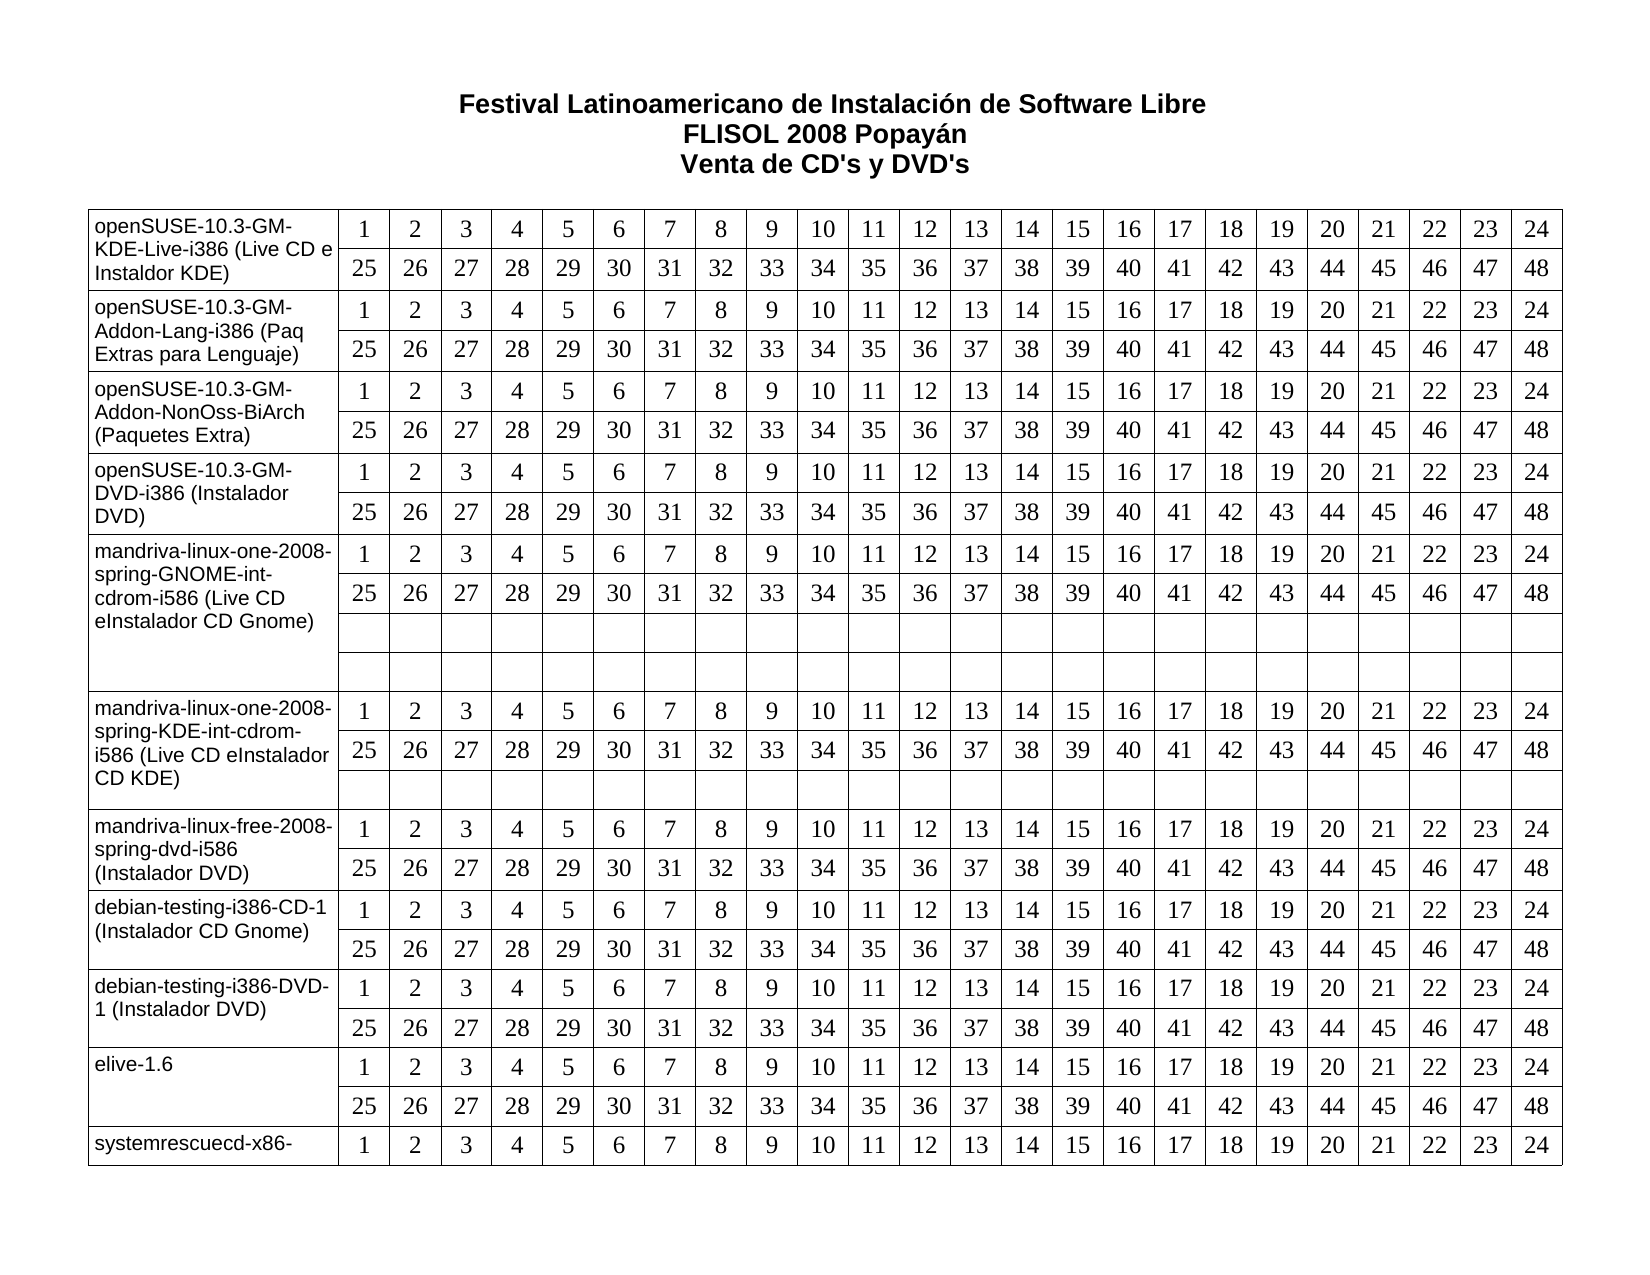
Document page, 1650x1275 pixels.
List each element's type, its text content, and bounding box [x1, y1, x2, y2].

table_header 10 [798, 1048, 848, 1086]
table_cell 28 [492, 412, 542, 453]
table_cell [1155, 771, 1205, 809]
table_cell 27 [442, 849, 491, 890]
table_header 6 [594, 372, 644, 411]
table_cell [1206, 653, 1256, 691]
table_header 15 [1053, 372, 1103, 411]
table_header 19 [1257, 372, 1307, 411]
table_cell [1359, 771, 1409, 809]
table_cell 42 [1206, 731, 1256, 769]
table_cell 35 [849, 1087, 899, 1126]
table_cell 38 [1002, 331, 1052, 371]
table_cell 31 [645, 331, 695, 371]
table_header 10 [798, 291, 848, 329]
table_cell 45 [1359, 331, 1409, 371]
table_header 21 [1359, 210, 1409, 248]
table_header 4 [492, 810, 542, 848]
table_header 14 [1002, 970, 1052, 1008]
table_cell 42 [1206, 849, 1256, 890]
table_header 19 [1257, 454, 1307, 492]
table_cell 37 [951, 249, 1001, 290]
table_header 4 [492, 291, 542, 329]
table_cell 39 [1053, 849, 1103, 890]
table_cell 27 [442, 1087, 491, 1126]
table_cell [1257, 771, 1307, 809]
table_header 20 [1308, 1127, 1358, 1165]
table_header 1 [339, 1127, 389, 1165]
table_cell [747, 771, 797, 809]
table_header 20 [1308, 454, 1358, 492]
table_header 11 [849, 692, 899, 730]
table_header 12 [900, 291, 950, 329]
table_header 14 [1002, 1127, 1052, 1165]
table_header 17 [1155, 210, 1205, 248]
table_cell 47 [1461, 849, 1511, 890]
table_header 23 [1461, 810, 1511, 848]
table_header 6 [594, 1127, 644, 1165]
table_header 18 [1206, 454, 1256, 492]
table_header 24 [1512, 1127, 1562, 1165]
table_cell 32 [696, 1009, 746, 1047]
table_header 16 [1104, 1048, 1154, 1086]
table_header 18 [1206, 291, 1256, 329]
table_cell 36 [900, 574, 950, 612]
table_cell [645, 771, 695, 809]
table_header 17 [1155, 291, 1205, 329]
table_cell openSUSE-10.3-GM-KDE-Live-i386 (Live CD e Instaldor KDE) [89, 210, 338, 290]
table_cell 38 [1002, 249, 1052, 290]
table_cell openSUSE-10.3-GM-Addon-Lang-i386 (Paq Extras para Lenguaje) [89, 291, 338, 371]
table_header 1 [339, 454, 389, 492]
table_header 13 [951, 692, 1001, 730]
table_cell 47 [1461, 574, 1511, 612]
table_header 17 [1155, 810, 1205, 848]
table_header 9 [747, 454, 797, 492]
table_cell [594, 771, 644, 809]
table_cell 33 [747, 849, 797, 890]
table_header 11 [849, 454, 899, 492]
table_header 23 [1461, 692, 1511, 730]
table_cell 46 [1410, 574, 1460, 612]
table_header 3 [442, 372, 491, 411]
table_cell 41 [1155, 1087, 1205, 1126]
table_cell 36 [900, 849, 950, 890]
table_cell 48 [1512, 331, 1562, 371]
table_cell 29 [543, 331, 593, 371]
table_cell 36 [900, 1009, 950, 1047]
table_header 9 [747, 210, 797, 248]
table_cell [1512, 653, 1562, 691]
table_cell 25 [339, 1087, 389, 1126]
table_cell [1053, 614, 1103, 652]
table_header 7 [645, 535, 695, 573]
table_cell 42 [1206, 331, 1256, 371]
table_cell 46 [1410, 731, 1460, 769]
table_cell 39 [1053, 930, 1103, 969]
table_cell 29 [543, 849, 593, 890]
table_cell 36 [900, 930, 950, 969]
table_header 4 [492, 372, 542, 411]
table_cell 25 [339, 412, 389, 453]
table_cell 35 [849, 493, 899, 534]
table_header 20 [1308, 692, 1358, 730]
table_cell 32 [696, 574, 746, 612]
table_cell 31 [645, 493, 695, 534]
table_header 24 [1512, 1048, 1562, 1086]
table_cell 28 [492, 574, 542, 612]
table_cell 44 [1308, 849, 1358, 890]
table_cell 38 [1002, 731, 1052, 769]
table_header 20 [1308, 891, 1358, 929]
table_header 19 [1257, 1048, 1307, 1086]
table_cell [442, 653, 491, 691]
table_cell [339, 653, 389, 691]
table_cell 32 [696, 493, 746, 534]
table_header 7 [645, 454, 695, 492]
table_header 8 [696, 891, 746, 929]
table_cell 39 [1053, 574, 1103, 612]
table_header 21 [1359, 535, 1409, 573]
table_cell 43 [1257, 493, 1307, 534]
table_cell 31 [645, 1087, 695, 1126]
table_cell 48 [1512, 574, 1562, 612]
table_header 13 [951, 535, 1001, 573]
table_cell 43 [1257, 412, 1307, 453]
table_header 16 [1104, 372, 1154, 411]
table_cell [1155, 653, 1205, 691]
table_cell 25 [339, 574, 389, 612]
table_cell 30 [594, 849, 644, 890]
table_cell 42 [1206, 574, 1256, 612]
table_cell 25 [339, 249, 389, 290]
table_cell 41 [1155, 1009, 1205, 1047]
table_header 15 [1053, 1048, 1103, 1086]
table_header 13 [951, 210, 1001, 248]
table_header 6 [594, 692, 644, 730]
table_header 13 [951, 810, 1001, 848]
table_header 5 [543, 372, 593, 411]
table_header 24 [1512, 372, 1562, 411]
table_cell 36 [900, 412, 950, 453]
table_cell 47 [1461, 930, 1511, 969]
table_cell 33 [747, 930, 797, 969]
table_cell 40 [1104, 930, 1154, 969]
table_header 20 [1308, 1048, 1358, 1086]
table_header 23 [1461, 891, 1511, 929]
table_header 17 [1155, 1048, 1205, 1086]
table_header 3 [442, 891, 491, 929]
table_cell [696, 771, 746, 809]
table_cell 26 [390, 249, 441, 290]
table_cell 46 [1410, 1009, 1460, 1047]
table_header 12 [900, 210, 950, 248]
table_cell 39 [1053, 493, 1103, 534]
table_header 8 [696, 1127, 746, 1165]
table_cell 48 [1512, 731, 1562, 769]
table_header 10 [798, 891, 848, 929]
table_cell 38 [1002, 1009, 1052, 1047]
table_header 16 [1104, 210, 1154, 248]
table_cell 38 [1002, 493, 1052, 534]
table_cell [1002, 653, 1052, 691]
table_cell [1512, 614, 1562, 652]
table_header 7 [645, 1127, 695, 1165]
table_cell 28 [492, 331, 542, 371]
table_cell mandriva-linux-free-2008-spring-dvd-i586 (Instalador DVD) [89, 810, 338, 890]
table_cell openSUSE-10.3-GM-DVD-i386 (Instalador DVD) [89, 454, 338, 534]
table_cell [1410, 653, 1460, 691]
table_header 17 [1155, 535, 1205, 573]
table_cell 46 [1410, 412, 1460, 453]
table_cell [747, 653, 797, 691]
table_cell 28 [492, 849, 542, 890]
table_header 1 [339, 291, 389, 329]
table_cell 32 [696, 731, 746, 769]
table_header 23 [1461, 372, 1511, 411]
table_cell [1461, 653, 1511, 691]
table_header 6 [594, 891, 644, 929]
table_cell [1155, 614, 1205, 652]
table_header 15 [1053, 891, 1103, 929]
table_header 2 [390, 1127, 441, 1165]
table_header 3 [442, 535, 491, 573]
table_cell [747, 614, 797, 652]
table_header 22 [1410, 970, 1460, 1008]
table_cell 43 [1257, 331, 1307, 371]
table_cell debian-testing-i386-DVD-1 (Instalador DVD) [89, 970, 338, 1047]
table_cell 48 [1512, 930, 1562, 969]
table_cell 35 [849, 412, 899, 453]
table_cell 35 [849, 930, 899, 969]
table_header 18 [1206, 535, 1256, 573]
table_cell 31 [645, 731, 695, 769]
table_header 10 [798, 810, 848, 848]
table_header 17 [1155, 692, 1205, 730]
table_header 17 [1155, 454, 1205, 492]
table_cell 40 [1104, 412, 1154, 453]
table_header 15 [1053, 1127, 1103, 1165]
table_cell mandriva-linux-one-2008-spring-KDE-int-cdrom-i586 (Live CD eInstalador CD KDE) [89, 692, 338, 809]
table_cell 29 [543, 731, 593, 769]
table_cell 45 [1359, 249, 1409, 290]
table_cell 28 [492, 1087, 542, 1126]
table_cell [798, 653, 848, 691]
table_cell 40 [1104, 493, 1154, 534]
table_cell 39 [1053, 1087, 1103, 1126]
table_header 4 [492, 970, 542, 1008]
table_header 6 [594, 454, 644, 492]
table_cell [849, 614, 899, 652]
table_cell 29 [543, 412, 593, 453]
table_header 20 [1308, 210, 1358, 248]
table_cell 29 [543, 574, 593, 612]
table_cell [900, 653, 950, 691]
table_cell 39 [1053, 731, 1103, 769]
table_header 18 [1206, 372, 1256, 411]
table_cell 44 [1308, 930, 1358, 969]
table_cell 31 [645, 1009, 695, 1047]
table_cell 26 [390, 930, 441, 969]
table_cell [1206, 771, 1256, 809]
table_cell 31 [645, 249, 695, 290]
table_cell 35 [849, 731, 899, 769]
table_cell [696, 653, 746, 691]
table_header 2 [390, 372, 441, 411]
table_header 2 [390, 810, 441, 848]
table_header 22 [1410, 372, 1460, 411]
table_header 15 [1053, 692, 1103, 730]
table_cell 36 [900, 249, 950, 290]
table_header 9 [747, 810, 797, 848]
table_cell 34 [798, 574, 848, 612]
table_header 16 [1104, 454, 1154, 492]
table_header 11 [849, 810, 899, 848]
table_header 1 [339, 970, 389, 1008]
table_header 3 [442, 1127, 491, 1165]
table_header 13 [951, 454, 1001, 492]
table_header 3 [442, 291, 491, 329]
table_header 4 [492, 1048, 542, 1086]
table_cell 34 [798, 249, 848, 290]
table_header 14 [1002, 372, 1052, 411]
table_cell 33 [747, 1009, 797, 1047]
table_header 6 [594, 291, 644, 329]
table_cell 30 [594, 249, 644, 290]
table_header 8 [696, 535, 746, 573]
table_cell [798, 771, 848, 809]
table_cell 25 [339, 1009, 389, 1047]
table_cell 38 [1002, 930, 1052, 969]
table_header 1 [339, 891, 389, 929]
table_header 19 [1257, 291, 1307, 329]
table_cell 30 [594, 574, 644, 612]
table_cell 26 [390, 574, 441, 612]
table_cell 25 [339, 331, 389, 371]
table_cell 30 [594, 1087, 644, 1126]
table_cell 41 [1155, 331, 1205, 371]
table_cell 25 [339, 493, 389, 534]
table_header 1 [339, 535, 389, 573]
table_header 23 [1461, 535, 1511, 573]
table_cell [645, 653, 695, 691]
table_cell [492, 771, 542, 809]
table_cell 34 [798, 731, 848, 769]
table_header 23 [1461, 291, 1511, 329]
table_cell 37 [951, 493, 1001, 534]
table_cell 44 [1308, 1087, 1358, 1126]
table_cell 45 [1359, 493, 1409, 534]
table_cell [696, 614, 746, 652]
table_header 21 [1359, 692, 1409, 730]
table_header 12 [900, 810, 950, 848]
table_header 24 [1512, 210, 1562, 248]
table_header 22 [1410, 535, 1460, 573]
table_cell 36 [900, 1087, 950, 1126]
table_cell [1002, 614, 1052, 652]
table_header 5 [543, 454, 593, 492]
table_cell 48 [1512, 1009, 1562, 1047]
table_header 15 [1053, 970, 1103, 1008]
table_cell 48 [1512, 412, 1562, 453]
table_header 6 [594, 535, 644, 573]
table_cell 28 [492, 731, 542, 769]
table_cell 26 [390, 1009, 441, 1047]
table_cell 31 [645, 412, 695, 453]
table_cell [1410, 614, 1460, 652]
table_cell [1308, 614, 1358, 652]
table_header 17 [1155, 1127, 1205, 1165]
table_cell 28 [492, 930, 542, 969]
table_header 9 [747, 1048, 797, 1086]
table_cell 44 [1308, 331, 1358, 371]
table_header 19 [1257, 891, 1307, 929]
table_header 5 [543, 1048, 593, 1086]
table_cell 38 [1002, 1087, 1052, 1126]
table_cell debian-testing-i386-CD-1 (Instalador CD Gnome) [89, 891, 338, 969]
table_header 6 [594, 1048, 644, 1086]
table_cell 34 [798, 412, 848, 453]
table_header 9 [747, 535, 797, 573]
table_header 7 [645, 372, 695, 411]
table_header 12 [900, 454, 950, 492]
table_cell 32 [696, 930, 746, 969]
table_header 6 [594, 810, 644, 848]
table_cell 36 [900, 331, 950, 371]
table_header 18 [1206, 1048, 1256, 1086]
table_cell 34 [798, 331, 848, 371]
table_cell [1359, 653, 1409, 691]
table_header 20 [1308, 291, 1358, 329]
table_header 21 [1359, 970, 1409, 1008]
table_header 24 [1512, 454, 1562, 492]
table_header 3 [442, 210, 491, 248]
table_cell 32 [696, 1087, 746, 1126]
table_cell 39 [1053, 331, 1103, 371]
table_header 23 [1461, 1048, 1511, 1086]
table_cell [849, 653, 899, 691]
table_cell 31 [645, 849, 695, 890]
table_cell 37 [951, 930, 1001, 969]
table_header 12 [900, 535, 950, 573]
table_cell [1410, 771, 1460, 809]
table_cell 45 [1359, 1087, 1409, 1126]
table_header 22 [1410, 454, 1460, 492]
table_header 18 [1206, 210, 1256, 248]
table_header 23 [1461, 970, 1511, 1008]
table_cell 39 [1053, 412, 1103, 453]
table_header 20 [1308, 372, 1358, 411]
table_cell 27 [442, 249, 491, 290]
table_header 22 [1410, 291, 1460, 329]
table_cell 41 [1155, 412, 1205, 453]
table_header 10 [798, 372, 848, 411]
table_cell 37 [951, 849, 1001, 890]
table_header 16 [1104, 692, 1154, 730]
table_cell 45 [1359, 731, 1409, 769]
table_cell 47 [1461, 1009, 1511, 1047]
table_cell 48 [1512, 249, 1562, 290]
table_header 4 [492, 891, 542, 929]
table_header 3 [442, 970, 491, 1008]
table_cell 36 [900, 731, 950, 769]
table_cell 30 [594, 731, 644, 769]
table_header 23 [1461, 210, 1511, 248]
table_header 15 [1053, 291, 1103, 329]
table_cell 33 [747, 574, 797, 612]
table_cell 48 [1512, 849, 1562, 890]
table_header 2 [390, 291, 441, 329]
table_header 8 [696, 291, 746, 329]
table_cell [1002, 771, 1052, 809]
table_cell [900, 771, 950, 809]
table_header 16 [1104, 291, 1154, 329]
table_header 19 [1257, 692, 1307, 730]
table_cell 45 [1359, 849, 1409, 890]
table_cell 46 [1410, 930, 1460, 969]
table_cell 42 [1206, 412, 1256, 453]
table_cell 29 [543, 249, 593, 290]
table_header 24 [1512, 810, 1562, 848]
table_header 4 [492, 535, 542, 573]
table_cell 27 [442, 731, 491, 769]
table_header 7 [645, 970, 695, 1008]
table_header 23 [1461, 1127, 1511, 1165]
table_header 2 [390, 1048, 441, 1086]
table_header 24 [1512, 291, 1562, 329]
table_cell 35 [849, 249, 899, 290]
table_cell 41 [1155, 574, 1205, 612]
table_cell [1461, 614, 1511, 652]
table_header 3 [442, 810, 491, 848]
table_cell 44 [1308, 493, 1358, 534]
table_cell 40 [1104, 249, 1154, 290]
table_header 22 [1410, 1048, 1460, 1086]
table_header 9 [747, 291, 797, 329]
table_header 15 [1053, 535, 1103, 573]
table_header 19 [1257, 1127, 1307, 1165]
table_cell [900, 614, 950, 652]
table_cell 31 [645, 574, 695, 612]
table_cell [339, 771, 389, 809]
table_cell 29 [543, 1087, 593, 1126]
table_cell 40 [1104, 731, 1154, 769]
table_cell 30 [594, 412, 644, 453]
table_cell 40 [1104, 1009, 1154, 1047]
table_header 18 [1206, 692, 1256, 730]
table_header 11 [849, 372, 899, 411]
table_header 22 [1410, 810, 1460, 848]
table_header 12 [900, 1048, 950, 1086]
table_cell 27 [442, 1009, 491, 1047]
table_header 11 [849, 1048, 899, 1086]
table_header 10 [798, 970, 848, 1008]
table_cell 37 [951, 412, 1001, 453]
table_cell 43 [1257, 1009, 1307, 1047]
table_header 10 [798, 535, 848, 573]
table_header 5 [543, 1127, 593, 1165]
table_cell [1257, 614, 1307, 652]
table_header 1 [339, 810, 389, 848]
table_header 4 [492, 454, 542, 492]
table_cell 37 [951, 574, 1001, 612]
table_cell 33 [747, 1087, 797, 1126]
table_cell 41 [1155, 930, 1205, 969]
table_header 3 [442, 1048, 491, 1086]
table_cell 46 [1410, 493, 1460, 534]
table_cell 43 [1257, 249, 1307, 290]
table_cell 30 [594, 493, 644, 534]
table_header 13 [951, 372, 1001, 411]
table_cell 31 [645, 930, 695, 969]
table_cell [594, 614, 644, 652]
table_header 16 [1104, 810, 1154, 848]
table_header 5 [543, 291, 593, 329]
table_header 11 [849, 210, 899, 248]
table_cell [1206, 614, 1256, 652]
table_cell 42 [1206, 249, 1256, 290]
table_cell 41 [1155, 849, 1205, 890]
table_cell 41 [1155, 249, 1205, 290]
table_cell 34 [798, 1009, 848, 1047]
table_cell mandriva-linux-one-2008-spring-GNOME-int-cdrom-i586 (Live CD eInstalador CD Gnome) [89, 535, 338, 691]
table_header 7 [645, 291, 695, 329]
table_cell 35 [849, 574, 899, 612]
table_cell 27 [442, 930, 491, 969]
table_header 2 [390, 970, 441, 1008]
table_cell 35 [849, 331, 899, 371]
table_header 17 [1155, 970, 1205, 1008]
table_header 16 [1104, 891, 1154, 929]
table_cell 29 [543, 930, 593, 969]
table_cell 43 [1257, 930, 1307, 969]
table_cell 44 [1308, 249, 1358, 290]
table_cell openSUSE-10.3-GM-Addon-NonOss-BiArch (Paquetes Extra) [89, 372, 338, 453]
table_header 14 [1002, 1048, 1052, 1086]
table_header 7 [645, 891, 695, 929]
table_header 17 [1155, 891, 1205, 929]
table_cell 40 [1104, 849, 1154, 890]
table_header 15 [1053, 454, 1103, 492]
table_header 24 [1512, 970, 1562, 1008]
table_cell 26 [390, 1087, 441, 1126]
table_cell 33 [747, 731, 797, 769]
table_cell 40 [1104, 574, 1154, 612]
table_header 8 [696, 210, 746, 248]
table_cell 30 [594, 930, 644, 969]
table_header 12 [900, 692, 950, 730]
table_cell 42 [1206, 930, 1256, 969]
table_header 5 [543, 970, 593, 1008]
table_cell 43 [1257, 849, 1307, 890]
table_cell [1104, 653, 1154, 691]
table_cell 26 [390, 412, 441, 453]
table_header 5 [543, 692, 593, 730]
table_cell 47 [1461, 731, 1511, 769]
table_cell [951, 771, 1001, 809]
table_header 5 [543, 891, 593, 929]
table_cell [645, 614, 695, 652]
table_cell 27 [442, 331, 491, 371]
table_cell [951, 653, 1001, 691]
table_cell 29 [543, 493, 593, 534]
table_header 22 [1410, 1127, 1460, 1165]
table_header 5 [543, 810, 593, 848]
table_cell 33 [747, 331, 797, 371]
table_header 12 [900, 970, 950, 1008]
table_header 7 [645, 692, 695, 730]
table_header 2 [390, 210, 441, 248]
table_cell 43 [1257, 574, 1307, 612]
table_cell 47 [1461, 493, 1511, 534]
table_cell 43 [1257, 731, 1307, 769]
table_cell [442, 771, 491, 809]
table_header 8 [696, 372, 746, 411]
table_header 5 [543, 535, 593, 573]
table_cell 29 [543, 1009, 593, 1047]
table_header 2 [390, 692, 441, 730]
table_header 8 [696, 1048, 746, 1086]
table_header 13 [951, 970, 1001, 1008]
table_cell [1308, 771, 1358, 809]
table_cell [492, 653, 542, 691]
table_cell 33 [747, 412, 797, 453]
table_header 11 [849, 291, 899, 329]
table_header 14 [1002, 291, 1052, 329]
table_cell 28 [492, 1009, 542, 1047]
table_header 14 [1002, 810, 1052, 848]
table_cell 32 [696, 331, 746, 371]
table_cell 37 [951, 331, 1001, 371]
table_header 6 [594, 970, 644, 1008]
table_cell [390, 653, 441, 691]
table_cell 26 [390, 849, 441, 890]
table_header 24 [1512, 891, 1562, 929]
table_header 13 [951, 891, 1001, 929]
table_cell 25 [339, 930, 389, 969]
table_header 14 [1002, 454, 1052, 492]
table_cell [543, 771, 593, 809]
table_cell 46 [1410, 331, 1460, 371]
table_header 14 [1002, 891, 1052, 929]
table_cell 46 [1410, 849, 1460, 890]
table_header 7 [645, 1048, 695, 1086]
table_header 13 [951, 1048, 1001, 1086]
table_header 12 [900, 1127, 950, 1165]
table_cell 25 [339, 731, 389, 769]
table_header 2 [390, 454, 441, 492]
table_header 8 [696, 810, 746, 848]
table_cell 37 [951, 1087, 1001, 1126]
table_header 9 [747, 970, 797, 1008]
table_header 19 [1257, 810, 1307, 848]
table_cell [543, 614, 593, 652]
table_header 9 [747, 891, 797, 929]
table_cell 26 [390, 331, 441, 371]
table_cell 25 [339, 849, 389, 890]
table_header 24 [1512, 692, 1562, 730]
table_header 24 [1512, 535, 1562, 573]
table_cell [1461, 771, 1511, 809]
table_header 10 [798, 1127, 848, 1165]
table_cell 38 [1002, 849, 1052, 890]
table_header 21 [1359, 1127, 1409, 1165]
table_header 12 [900, 372, 950, 411]
table_header 8 [696, 970, 746, 1008]
table_header 2 [390, 891, 441, 929]
table_cell 27 [442, 574, 491, 612]
table_header 19 [1257, 970, 1307, 1008]
table_header 18 [1206, 1127, 1256, 1165]
table_header 1 [339, 372, 389, 411]
table_cell [390, 614, 441, 652]
table_cell 37 [951, 1009, 1001, 1047]
table_cell 27 [442, 493, 491, 534]
table_cell 47 [1461, 412, 1511, 453]
table_cell [1308, 653, 1358, 691]
table_cell systemrescuecd-x86- [89, 1127, 338, 1165]
table_cell 30 [594, 331, 644, 371]
table_header 13 [951, 1127, 1001, 1165]
table_header 20 [1308, 535, 1358, 573]
table_cell 26 [390, 731, 441, 769]
table_cell [1053, 771, 1103, 809]
table_cell 28 [492, 249, 542, 290]
table_header 21 [1359, 810, 1409, 848]
table_header 1 [339, 692, 389, 730]
table_cell 45 [1359, 930, 1409, 969]
table_header 9 [747, 692, 797, 730]
table_header 15 [1053, 810, 1103, 848]
table_header 2 [390, 535, 441, 573]
table_cell 44 [1308, 574, 1358, 612]
table_header 20 [1308, 810, 1358, 848]
table_cell [798, 614, 848, 652]
table_cell 34 [798, 849, 848, 890]
table_cell [492, 614, 542, 652]
table_cell [1359, 614, 1409, 652]
table_cell 34 [798, 493, 848, 534]
table_cell 45 [1359, 412, 1409, 453]
table_header 23 [1461, 454, 1511, 492]
table_header 7 [645, 210, 695, 248]
table_cell 39 [1053, 1009, 1103, 1047]
table_cell [1512, 771, 1562, 809]
table_header 19 [1257, 210, 1307, 248]
table_cell 44 [1308, 412, 1358, 453]
table_cell 40 [1104, 331, 1154, 371]
table_cell elive-1.6 [89, 1048, 338, 1126]
table_header 13 [951, 291, 1001, 329]
table_header 22 [1410, 692, 1460, 730]
table_cell 33 [747, 249, 797, 290]
table_cell [442, 614, 491, 652]
table_cell 44 [1308, 1009, 1358, 1047]
table_cell 42 [1206, 1009, 1256, 1047]
table_cell 44 [1308, 731, 1358, 769]
table_header 9 [747, 1127, 797, 1165]
table_cell 34 [798, 930, 848, 969]
table_header 16 [1104, 970, 1154, 1008]
table_cell 48 [1512, 1087, 1562, 1126]
table_cell 26 [390, 493, 441, 534]
table_cell 47 [1461, 249, 1511, 290]
table_header 11 [849, 535, 899, 573]
table_header 18 [1206, 970, 1256, 1008]
table_header 4 [492, 210, 542, 248]
table_header 6 [594, 210, 644, 248]
table_header 7 [645, 810, 695, 848]
table_header 10 [798, 692, 848, 730]
table_cell 45 [1359, 574, 1409, 612]
table_cell 41 [1155, 731, 1205, 769]
table_header 10 [798, 210, 848, 248]
table_cell 38 [1002, 412, 1052, 453]
table_cell 47 [1461, 331, 1511, 371]
table_header 21 [1359, 891, 1409, 929]
table_cell [1053, 653, 1103, 691]
table_cell 46 [1410, 249, 1460, 290]
table_cell 43 [1257, 1087, 1307, 1126]
table_header 11 [849, 970, 899, 1008]
table_cell 35 [849, 1009, 899, 1047]
table_cell 38 [1002, 574, 1052, 612]
table_cell 37 [951, 731, 1001, 769]
table_cell [339, 614, 389, 652]
table_header 5 [543, 210, 593, 248]
table_cell 48 [1512, 493, 1562, 534]
table_header 15 [1053, 210, 1103, 248]
table_cell [849, 771, 899, 809]
table_cell 47 [1461, 1087, 1511, 1126]
table_header 17 [1155, 372, 1205, 411]
table_header 21 [1359, 291, 1409, 329]
table_header 22 [1410, 891, 1460, 929]
table_header 11 [849, 1127, 899, 1165]
table_cell 39 [1053, 249, 1103, 290]
table_cell [1257, 653, 1307, 691]
table_cell 30 [594, 1009, 644, 1047]
table_cell [390, 771, 441, 809]
table_cell 42 [1206, 1087, 1256, 1126]
table_header 10 [798, 454, 848, 492]
table_header 1 [339, 1048, 389, 1086]
table_header 12 [900, 891, 950, 929]
table_header 14 [1002, 692, 1052, 730]
table_cell 28 [492, 493, 542, 534]
table_header 9 [747, 372, 797, 411]
table_header 1 [339, 210, 389, 248]
table_header 18 [1206, 810, 1256, 848]
table_header 14 [1002, 210, 1052, 248]
table_cell 36 [900, 493, 950, 534]
table_header 4 [492, 692, 542, 730]
table_cell 45 [1359, 1009, 1409, 1047]
table_cell [951, 614, 1001, 652]
table_header 20 [1308, 970, 1358, 1008]
table_header 3 [442, 692, 491, 730]
table_header 4 [492, 1127, 542, 1165]
table_cell 42 [1206, 493, 1256, 534]
table_header 8 [696, 454, 746, 492]
table_header 8 [696, 692, 746, 730]
table_header 19 [1257, 535, 1307, 573]
table_cell [543, 653, 593, 691]
table_cell [1104, 614, 1154, 652]
table_cell [594, 653, 644, 691]
table_cell 33 [747, 493, 797, 534]
table_cell 41 [1155, 493, 1205, 534]
table_cell 32 [696, 412, 746, 453]
table_cell 34 [798, 1087, 848, 1126]
table_header 16 [1104, 535, 1154, 573]
table_header 16 [1104, 1127, 1154, 1165]
table_cell 40 [1104, 1087, 1154, 1126]
table_header 22 [1410, 210, 1460, 248]
table_header 21 [1359, 372, 1409, 411]
table_cell 32 [696, 249, 746, 290]
table_cell 27 [442, 412, 491, 453]
table_header 21 [1359, 1048, 1409, 1086]
table_header 18 [1206, 891, 1256, 929]
table_header 11 [849, 891, 899, 929]
table_header 14 [1002, 535, 1052, 573]
table_header 3 [442, 454, 491, 492]
table_cell 35 [849, 849, 899, 890]
table_cell [1104, 771, 1154, 809]
table_cell 46 [1410, 1087, 1460, 1126]
table_cell 32 [696, 849, 746, 890]
table_header 21 [1359, 454, 1409, 492]
